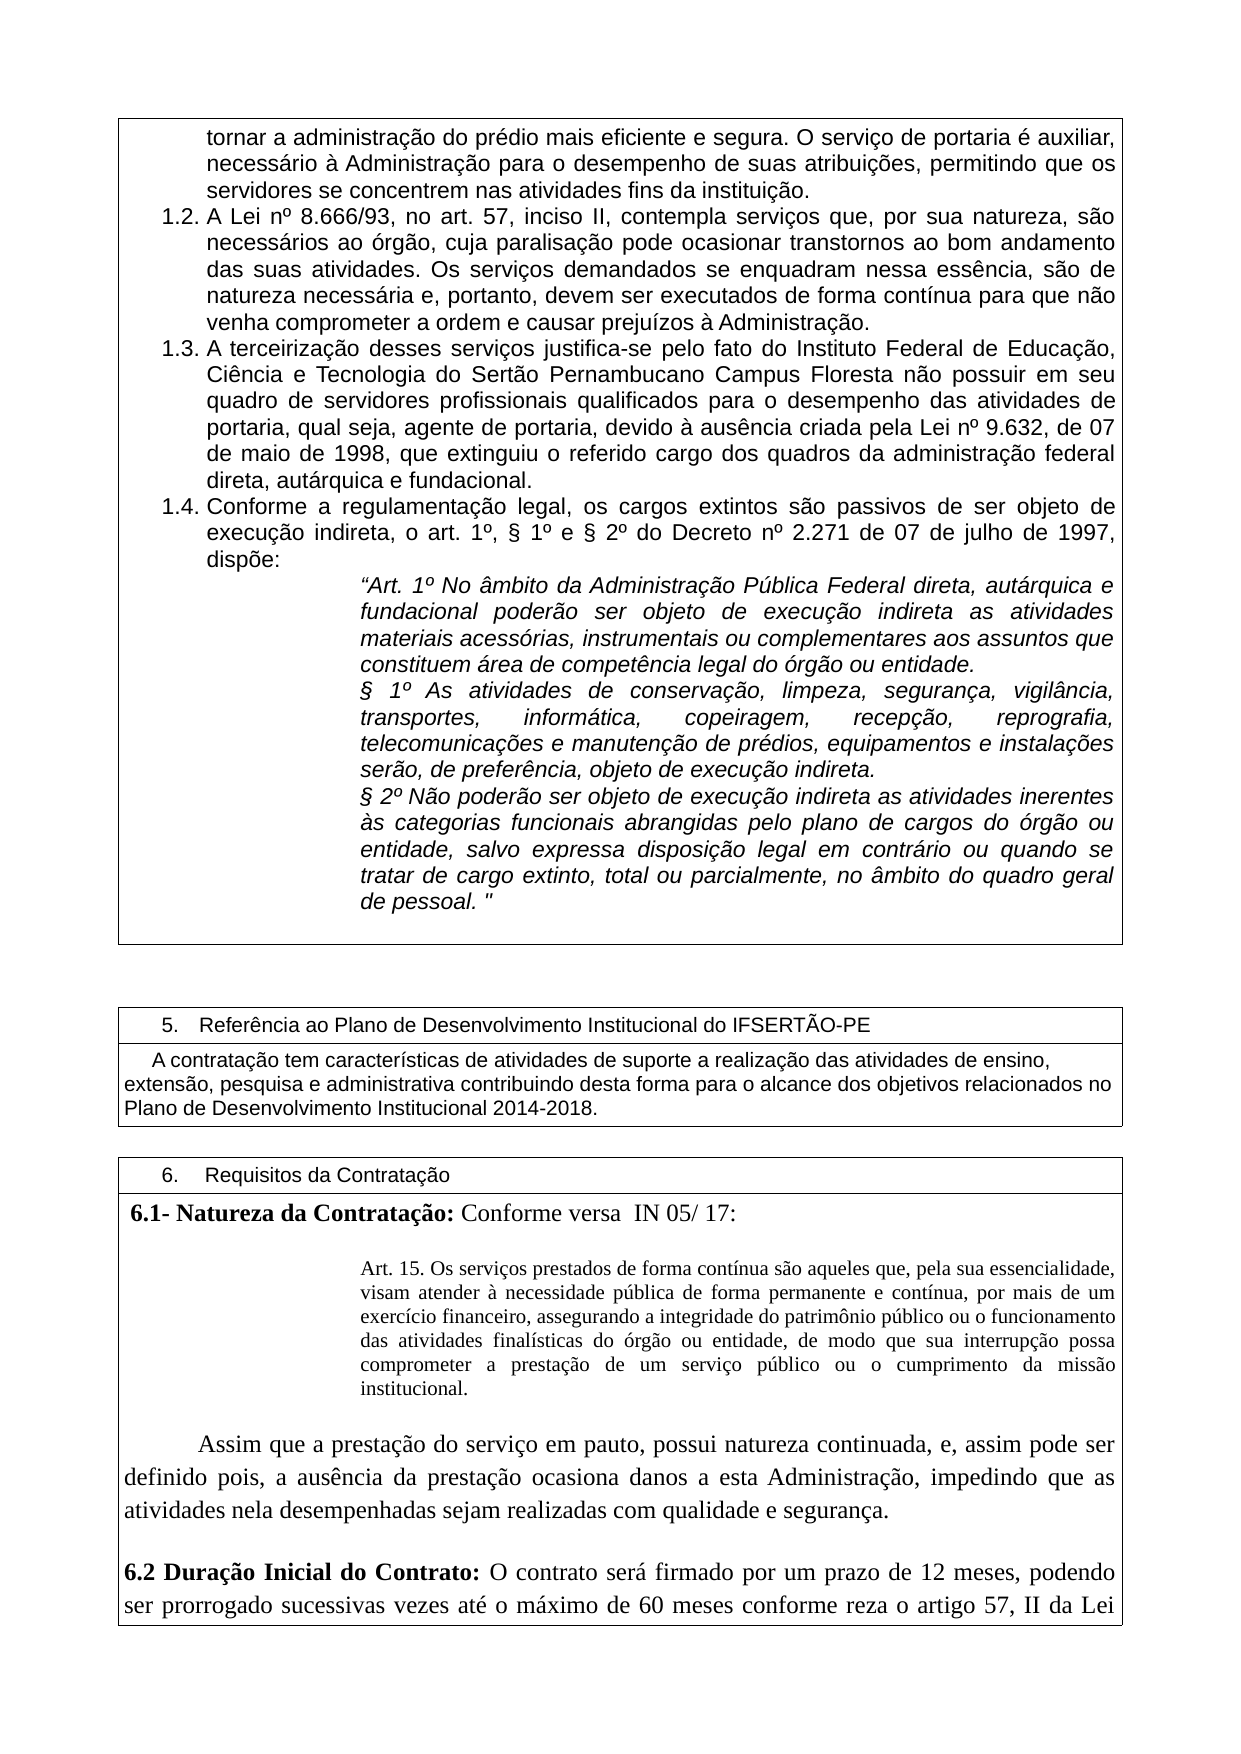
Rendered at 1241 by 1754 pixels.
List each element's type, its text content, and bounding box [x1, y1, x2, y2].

table_header Requisitos da Contratação [119, 1158, 1122, 1193]
table_cell A contratação tem características de atividades de suporte a realização das atividades de ensino, extensão, pesquisa e administrativa contribuindo desta forma para o alcance dos objetivos relacionados no Plano de Desenvolvimento Institucional 2014-2018. [119, 1044, 1122, 1126]
table_cell 6.1- Natureza da Contratação: Conforme versa IN 05/ 17: Art. 15. Os serviços prestados de forma contínua são aqueles que, pela sua essencialidade, visam atender à necessidade pública de forma permanente e contínua, por mais de um exercício financeiro, assegurando a integridade do patrimônio público ou o funcionamento das atividades finalísticas do órgão ou entidade, de modo que sua interrupção possa comprometer a prestação de um serviço público ou o cumprimento da missão institucional. Assim que a prestação do serviço em pauto, possui natureza continuada, e, assim pode ser definido pois, a ausência da prestação ocasiona danos a esta Administração, impedindo que as atividades nela desempenhadas sejam realizadas com qualidade e segurança. 6.2 Duração Inicial do Contrato: O contrato será firmado por um prazo de 12 meses, podendo ser prorrogado sucessivas vezes até o máximo de 60 meses conforme reza o artigo 57, II da Lei [119, 1194, 1122, 1624]
table_header Referência ao Plano de Desenvolvimento Institucional do IFSERTÃO-PE [119, 1008, 1122, 1042]
table_cell tornar a administração do prédio mais eficiente e segura. O serviço de portaria é auxiliar, necessário à Administração para o desempenho de suas atribuições, permitindo que os servidores se concentrem nas atividades fins da instituição. A Lei nº 8.666/93, no art. 57, inciso II, contempla serviços que, por sua natureza, são necessários ao órgão, cuja paralisação pode ocasionar transtornos ao bom andamento das suas atividades. Os serviços demandados se enquadram nessa essência, são de natureza necessária e, portanto, devem ser executados de forma contínua para que não venha comprometer a ordem e causar prejuízos à Administração. A terceirização desses serviços justifica-se pelo fato do Instituto Federal de Educação, Ciência e Tecnologia do Sertão Pernambucano Campus Floresta não possuir em seu quadro de servidores profissionais qualificados para o desempenho das atividades de portaria, qual seja, agente de portaria, devido à ausência criada pela Lei nº 9.632, de 07 de maio de 1998, que extinguiu o referido cargo dos quadros da administração federal direta, autárquica e fundacional. Conforme a regulamentação legal, os cargos extintos são passivos de ser objeto de execução indireta, o art. 1º, § 1º e § 2º do Decreto nº 2.271 de 07 de julho de 1997, dispõe: “Art. 1º No âmbito da Administração Pública Federal direta, autárquica e fundacional poderão ser objeto de execução indireta as atividades materiais acessórias, instrumentais ou complementares aos assuntos que constituem área de competência legal do órgão ou entidade. § 1º As atividades de conservação, limpeza, segurança, vigilância, transportes, informática, copeiragem, recepção, reprografia, telecomunicações e manutenção de prédios, equipamentos e instalações serão, de preferência, objeto de execução indireta. § 2º Não poderão ser objeto de execução indireta as atividades inerentes às categorias funcionais abrangidas pelo plano de cargos do órgão ou entidade, salvo expressa disposição legal em contrário ou quando se tratar de cargo extinto, total ou parcialmente, no âmbito do quadro geral de pessoal. " [119, 119, 1122, 944]
